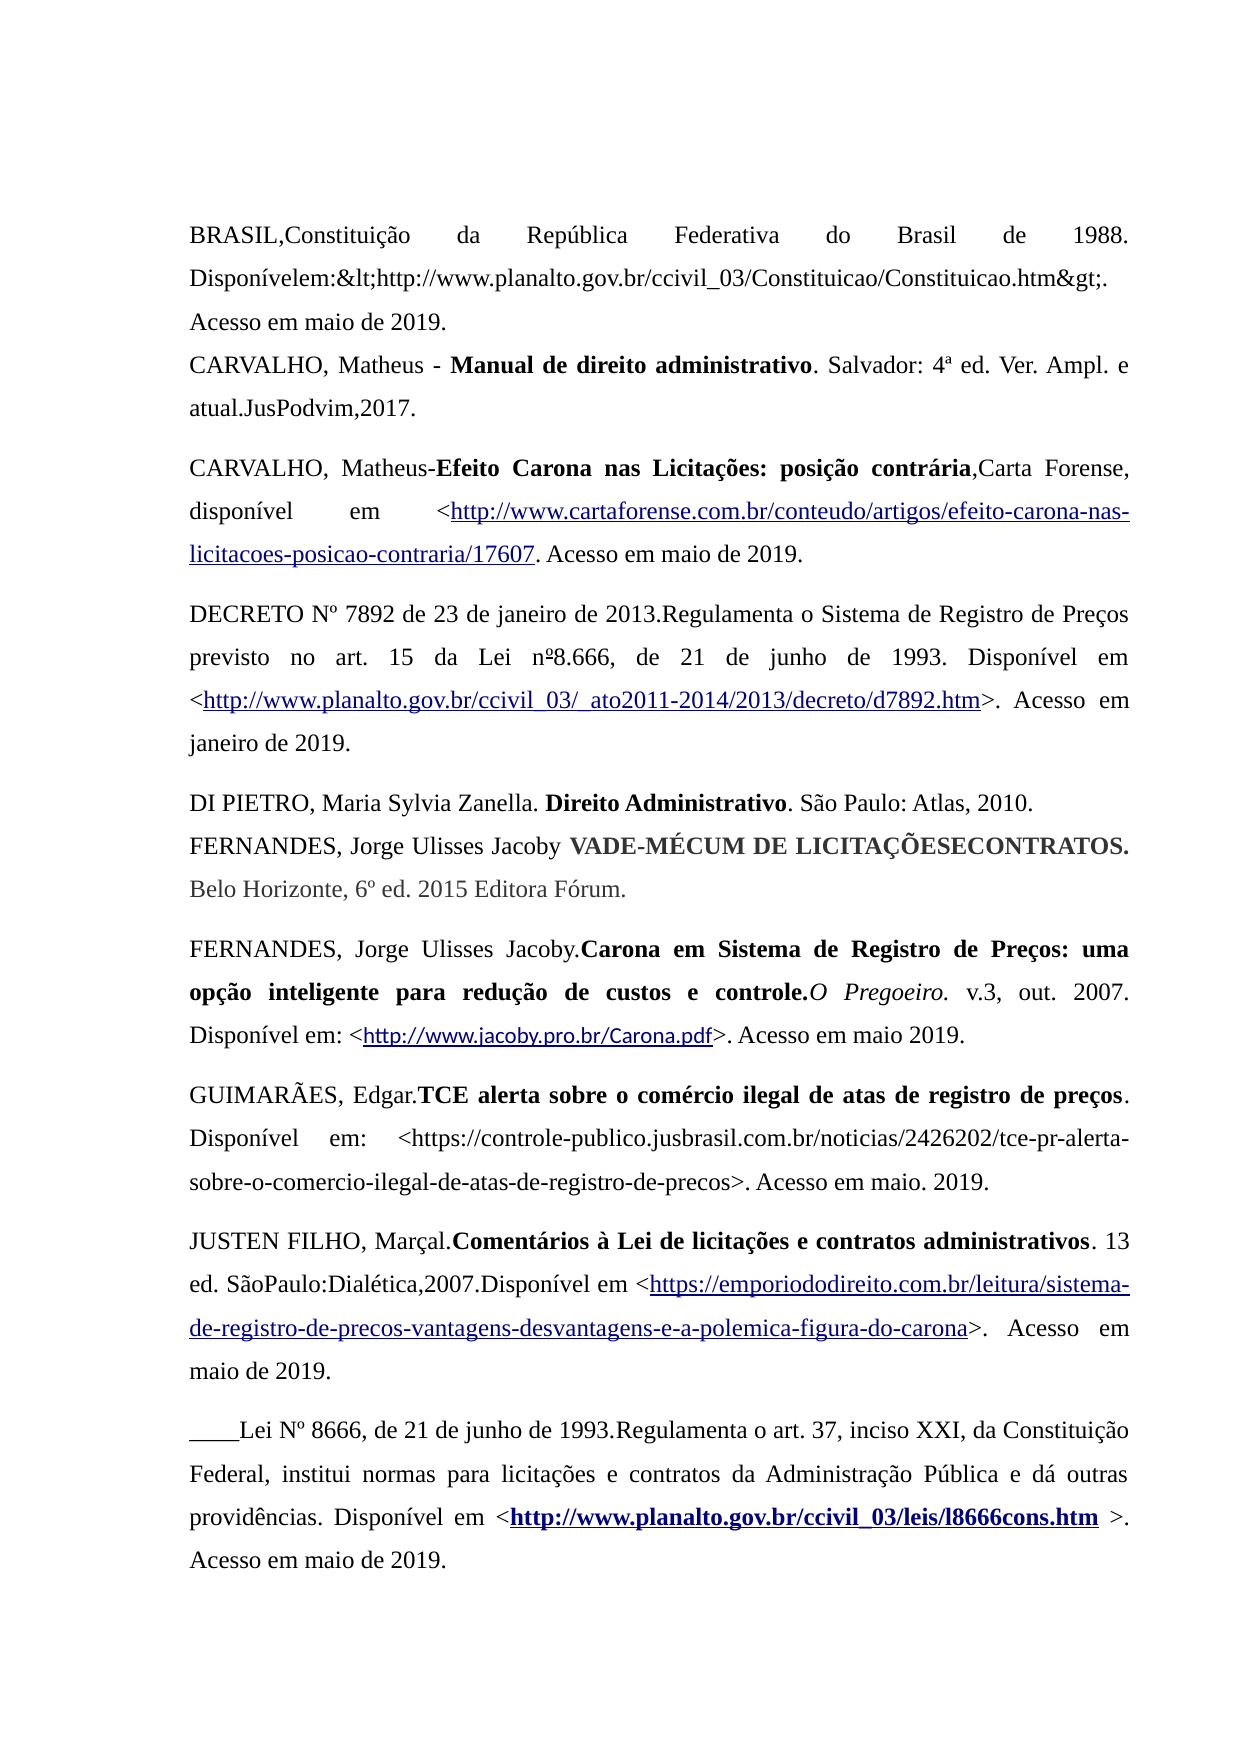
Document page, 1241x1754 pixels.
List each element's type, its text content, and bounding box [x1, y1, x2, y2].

text GUIMARÃES, Edgar.TCE alerta sobre o comércio ilegal de atas de registro de preços. Disponível em: <https://controle-publico.jusbrasil.com.br/noticias/2426202/tce-pr-alerta-sobre-o-comercio-ilegal-de-atas-de-registro-de-precos>. Acesso em maio. 2019. [189, 1080, 1130, 1195]
text JUSTEN FILHO, Marçal.Comentários à Lei de licitações e contratos administrativos. 13 ed. SãoPaulo:Dialética,2007.Disponível em <https://emporiododireito.com.br/leitura/sistema-de-registro-de-precos-vantagens-desvantagens-e-a-polemica-figura-do-carona>. Acesso em maio de 2019. [189, 1226, 1130, 1384]
text BRASIL,Constituição da República Federativa do Brasil de 1988. Disponívelem:&lt;http://www.planalto.gov.br/ccivil_03/Constituicao/Constituicao.htm&gt;. Acesso em maio de 2019. [189, 220, 1130, 335]
text FERNANDES, Jorge Ulisses Jacoby VADE-MÉCUM DE LICITAÇÕESECONTRATOS. Belo Horizonte, 6º ed. 2015 Editora Fórum. [189, 831, 1130, 903]
text DI PIETRO, Maria Sylvia Zanella. Direito Administrativo. São Paulo: Atlas, 2010. [189, 788, 1130, 817]
text CARVALHO, Matheus-Efeito Carona nas Licitações: posição contrária,Carta Forense, disponível em <http://www.cartaforense.com.br/conteudo/artigos/efeito-carona-nas-licitacoes-posicao-contraria/17607. Acesso em maio de 2019. [189, 453, 1130, 568]
text ____Lei Nº 8666, de 21 de junho de 1993.Regulamenta o art. 37, inciso XXI, da Constituição Federal, institui normas para licitações e contratos da Administração Pública e dá outras providências. Disponível em <http://www.planalto.gov.br/ccivil_03/leis/l8666cons.htm >. Acesso em maio de 2019. [189, 1416, 1130, 1574]
text CARVALHO, Matheus - Manual de direito administrativo. Salvador: 4ª ed. Ver. Ampl. e atual.JusPodvim,2017. [189, 350, 1130, 422]
text DECRETO Nº 7892 de 23 de janeiro de 2013.Regulamenta o Sistema de Registro de Preços previsto no art. 15 da Lei nº8.666, de 21 de junho de 1993. Disponível em <http://www.planalto.gov.br/ccivil_03/_ato2011-2014/2013/decreto/d7892.htm>. Acesso em janeiro de 2019. [189, 599, 1130, 757]
text FERNANDES, Jorge Ulisses Jacoby.Carona em Sistema de Registro de Preços: uma opção inteligente para redução de custos e controle.O Pregoeiro. v.3, out. 2007. Disponível em: <http://www.jacoby.pro.br/Carona.pdf>. Acesso em maio 2019. [189, 934, 1130, 1049]
